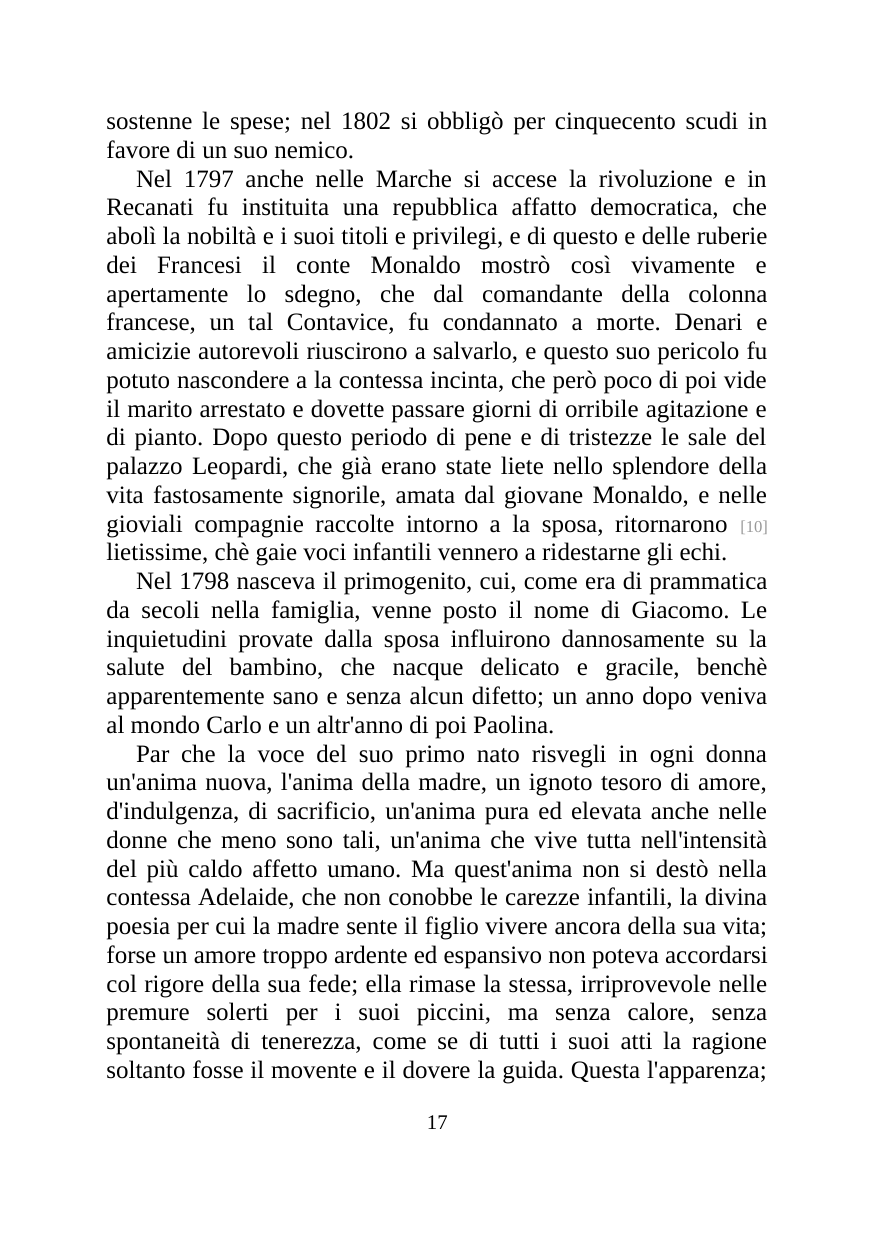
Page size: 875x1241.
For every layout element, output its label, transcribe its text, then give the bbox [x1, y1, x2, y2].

text Nel 1797 anche nelle Marche si accese la rivoluzione e in Recanati fu instituita una repubblica affatto democratica, che abolì la nobiltà e i suoi titoli e privilegi, e di questo e delle ruberie dei Francesi il conte Monaldo mostrò così vivamente e apertamente lo sdegno, che dal comandante della colonna francese, un tal Contavice, fu condannato a morte. Denari e amicizie autorevoli riuscirono a salvarlo, e questo suo pericolo fu potuto nascondere a la contessa incinta, che però poco di poi vide il marito arrestato e dovette passare giorni di orribile agitazione e di pianto. Dopo questo periodo di pene e di tristezze le sale del palazzo Leopardi, che già erano state liete nello splendore della vita fastosamente signorile, amata dal giovane Monaldo, e nelle gioviali compagnie raccolte intorno a la sposa, ritornarono [10] lietissime, chè gaie voci infantili vennero a ridestarne gli echi. [106, 164, 768, 566]
text Nel 1798 nasceva il primogenito, cui, come era di prammatica da secoli nella famiglia, venne posto il nome di Giacomo. Le inquietudini provate dalla sposa influirono dannosamente su la salute del bambino, che nacque delicato e gracile, benchè apparentemente sano e senza alcun difetto; un anno dopo veniva al mondo Carlo e un altr'anno di poi Paolina. [106, 566, 768, 739]
text sostenne le spese; nel 1802 si obbligò per cinquecento scudi in favore di un suo nemico. [106, 106, 768, 164]
text Par che la voce del suo primo nato risvegli in ogni donna un'anima nuova, l'anima della madre, un ignoto tesoro di amore, d'indulgenza, di sacrificio, un'anima pura ed elevata anche nelle donne che meno sono tali, un'anima che vive tutta nell'intensità del più caldo affetto umano. Ma quest'anima non si destò nella contessa Adelaide, che non conobbe le carezze infantili, la divina poesia per cui la madre sente il figlio vivere ancora della sua vita; forse un amore troppo ardente ed espansivo non poteva accordarsi col rigore della sua fede; ella rimase la stessa, irriprovevole nelle premure solerti per i suoi piccini, ma senza calore, senza spontaneità di tenerezza, come se di tutti i suoi atti la ragione soltanto fosse il movente e il dovere la guida. Questa l'apparenza; [106, 739, 768, 1084]
